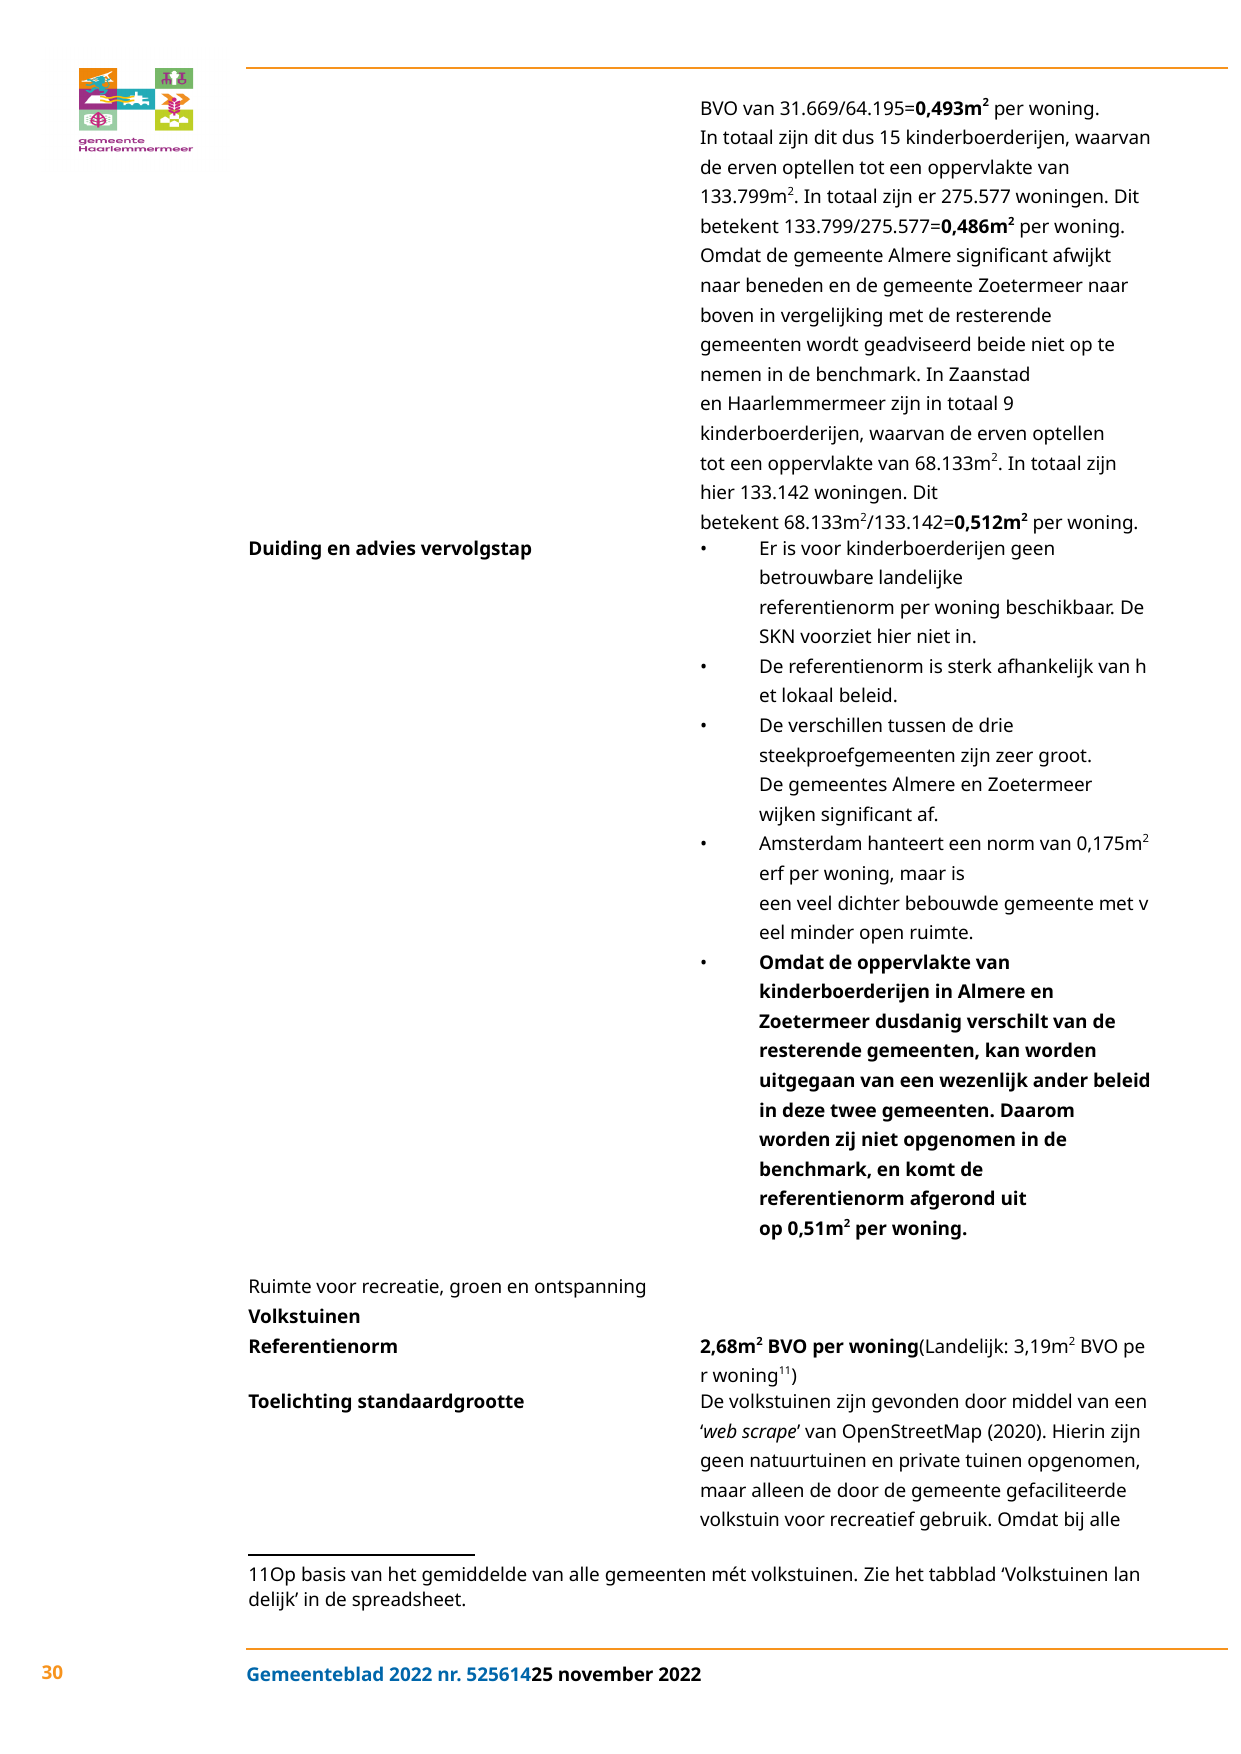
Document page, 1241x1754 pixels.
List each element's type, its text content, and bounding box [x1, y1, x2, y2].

table_cell BVO van 31.669/64.195=0,493m2 per woning. In totaal zijn dit dus 15 kinderboerderijen, waarvan de erven optellen tot een oppervlakte van 133.799m2. In totaal zijn er 275.577 woningen. Dit betekent 133.799/275.577=0,486m2 per woning. Omdat de gemeente Almere significant afwijkt naar beneden en de gemeente Zoetermeer naar boven in vergelijking met de resterende gemeenten wordt geadviseerd beide niet op te nemen in de benchmark. In Zaanstad en Haarlemmermeer zijn in totaal 9 kinderboerderijen, waarvan de erven optellen tot een oppervlakte van 68.133m2. In totaal zijn hier 133.142 woningen. Dit betekent 68.133m2/133.142=0,512m2 per woning. [700, 95, 1152, 535]
table_cell [248, 95, 700, 535]
text Ruimte voor recreatie, groen en ontspanning [248, 1274, 1152, 1299]
table_cell Duiding en advies vervolgstap [248, 535, 700, 1241]
table_cell Er is voor kinderboerderijen geen betrouwbare landelijke referentienorm per woning beschikbaar. De SKN voorziet hier niet in. De referentienorm is sterk afhankelijk van het lokaal beleid. De verschillen tussen de drie steekproefgemeenten zijn zeer groot. De gemeentes Almere en Zoetermeer wijken significant af. Amsterdam hanteert een norm van 0,175m2 erf per woning, maar is een veel dichter bebouwde gemeente met veel minder open ruimte. Omdat de oppervlakte van kinderboerderijen in Almere en Zoetermeer dusdanig verschilt van de resterende gemeenten, kan worden uitgegaan van een wezenlijk ander beleid in deze twee gemeenten. Daarom worden zij niet opgenomen in de benchmark, en komt de referentienorm afgerond uit op 0,51m2 per woning. [700, 535, 1152, 1241]
table_header Referentienorm [248, 1333, 700, 1388]
table_header 2,68m2 BVO per woning(Landelijk: 3,19m2 BVO per woning) [700, 1333, 1152, 1388]
text Volkstuinen [248, 1303, 1152, 1329]
table_cell Toelichting standaardgrootte [248, 1388, 700, 1532]
picture [41, 47, 231, 172]
table_cell De volkstuinen zijn gevonden door middel van een ‘web scrape’ van OpenStreetMap (2020). Hierin zijn geen natuurtuinen en private tuinen opgenomen, maar alleen de door de gemeente gefaciliteerde volkstuin voor recreatief gebruik. Omdat bij alle [700, 1388, 1152, 1532]
